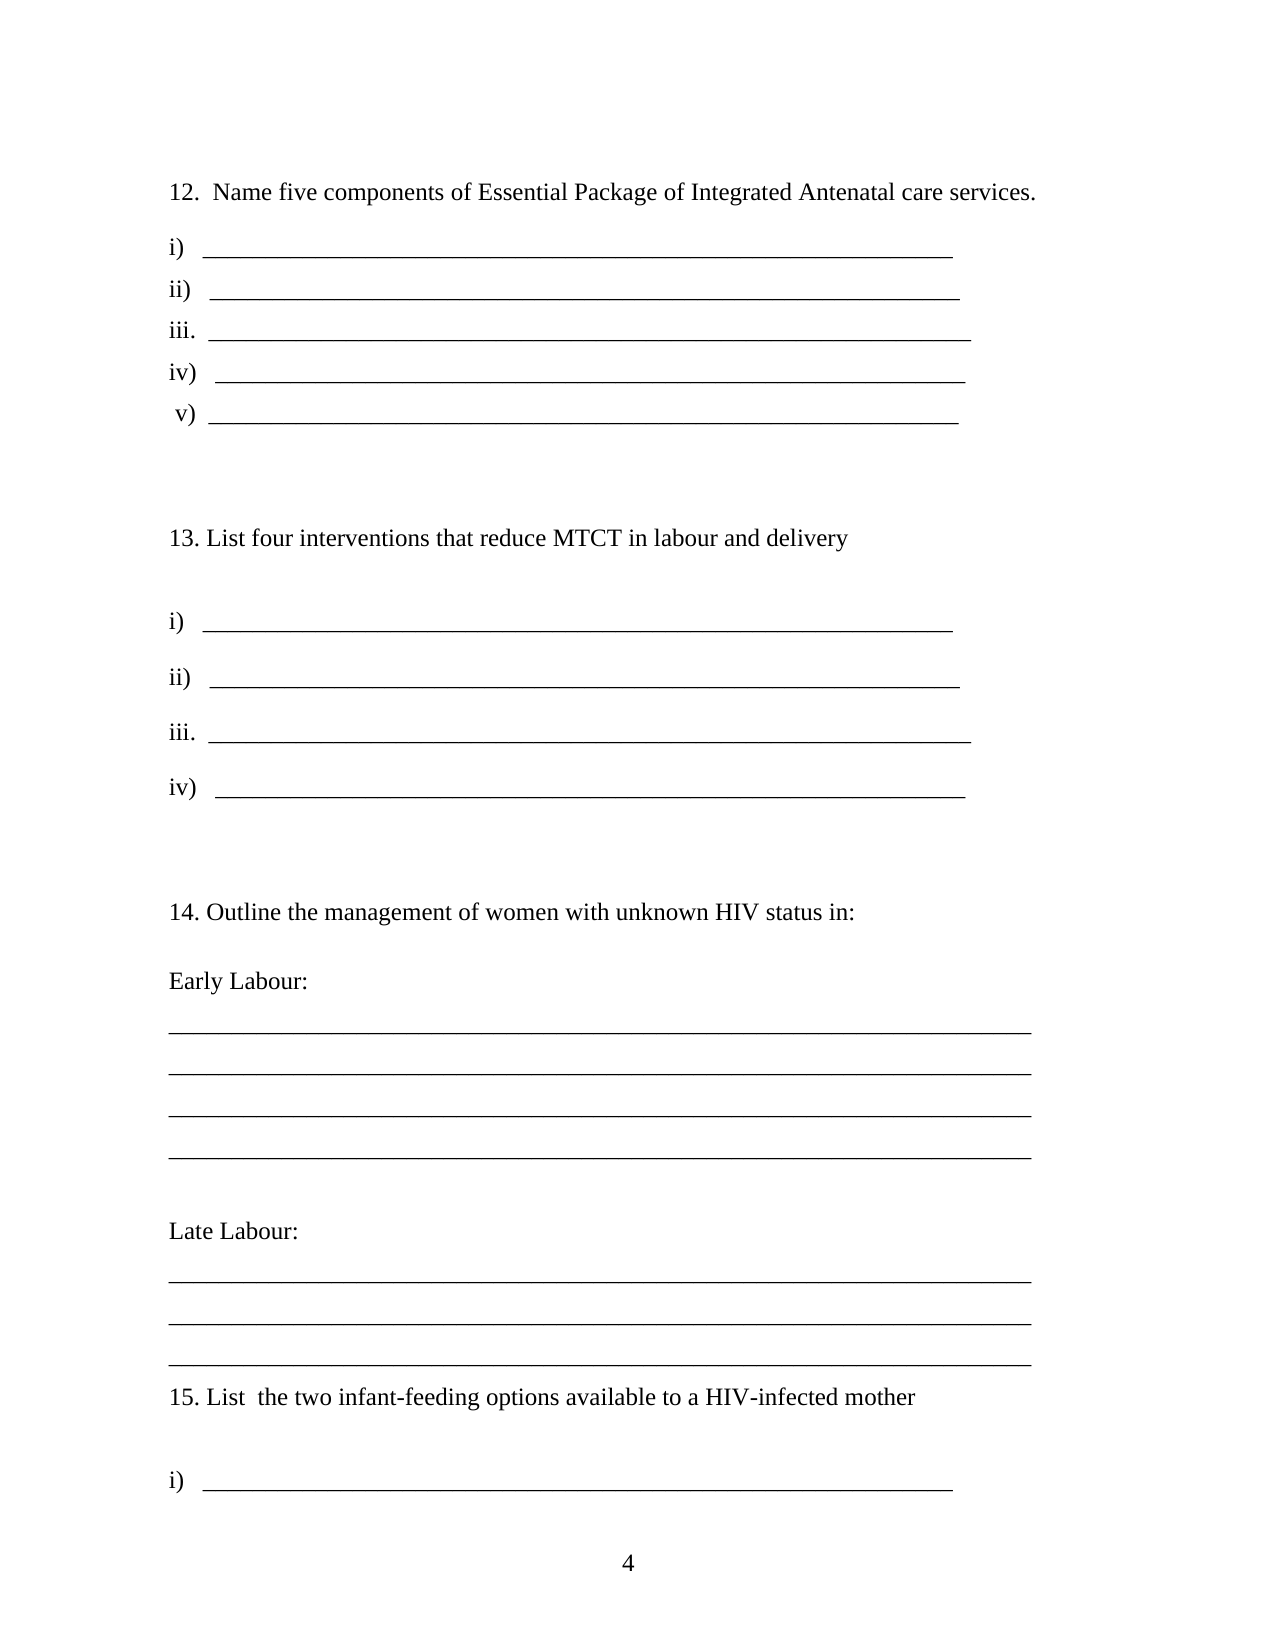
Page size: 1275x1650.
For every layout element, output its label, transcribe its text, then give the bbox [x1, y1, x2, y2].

text _____________________________________________________________________ [169, 1051, 1087, 1078]
text _____________________________________________________________________ [169, 1009, 1087, 1037]
list Name five components of Essential Package of Integrated Antenatal care services. [169, 178, 1087, 205]
list List four interventions that reduce MTCT in labour and delivery [169, 524, 1087, 552]
text i) ____________________________________________________________ [169, 233, 1087, 261]
text ii) ____________________________________________________________ [169, 275, 1087, 302]
text iv) ____________________________________________________________ [169, 773, 1087, 801]
text i) ____________________________________________________________ [169, 607, 1087, 635]
text _____________________________________________________________________ [169, 1134, 1087, 1161]
text Late Labour: [169, 1217, 1087, 1244]
text _____________________________________________________________________ [169, 1092, 1087, 1120]
text iv) ____________________________________________________________ [169, 358, 1087, 386]
text ii) ____________________________________________________________ [169, 663, 1087, 690]
text _____________________________________________________________________ [169, 1258, 1087, 1286]
text _____________________________________________________________________ [169, 1341, 1087, 1369]
list Outline the management of women with unknown HIV status in: [169, 898, 1087, 926]
text iii. _____________________________________________________________ [169, 316, 1087, 344]
list List the two infant-feeding options available to a HIV-infected mother [169, 1383, 1087, 1411]
text i) ____________________________________________________________ [169, 1466, 1087, 1494]
text _____________________________________________________________________ [169, 1300, 1087, 1328]
text v) ____________________________________________________________ [169, 399, 1087, 427]
text Early Labour: [169, 967, 1087, 995]
text iii. _____________________________________________________________ [169, 718, 1087, 746]
